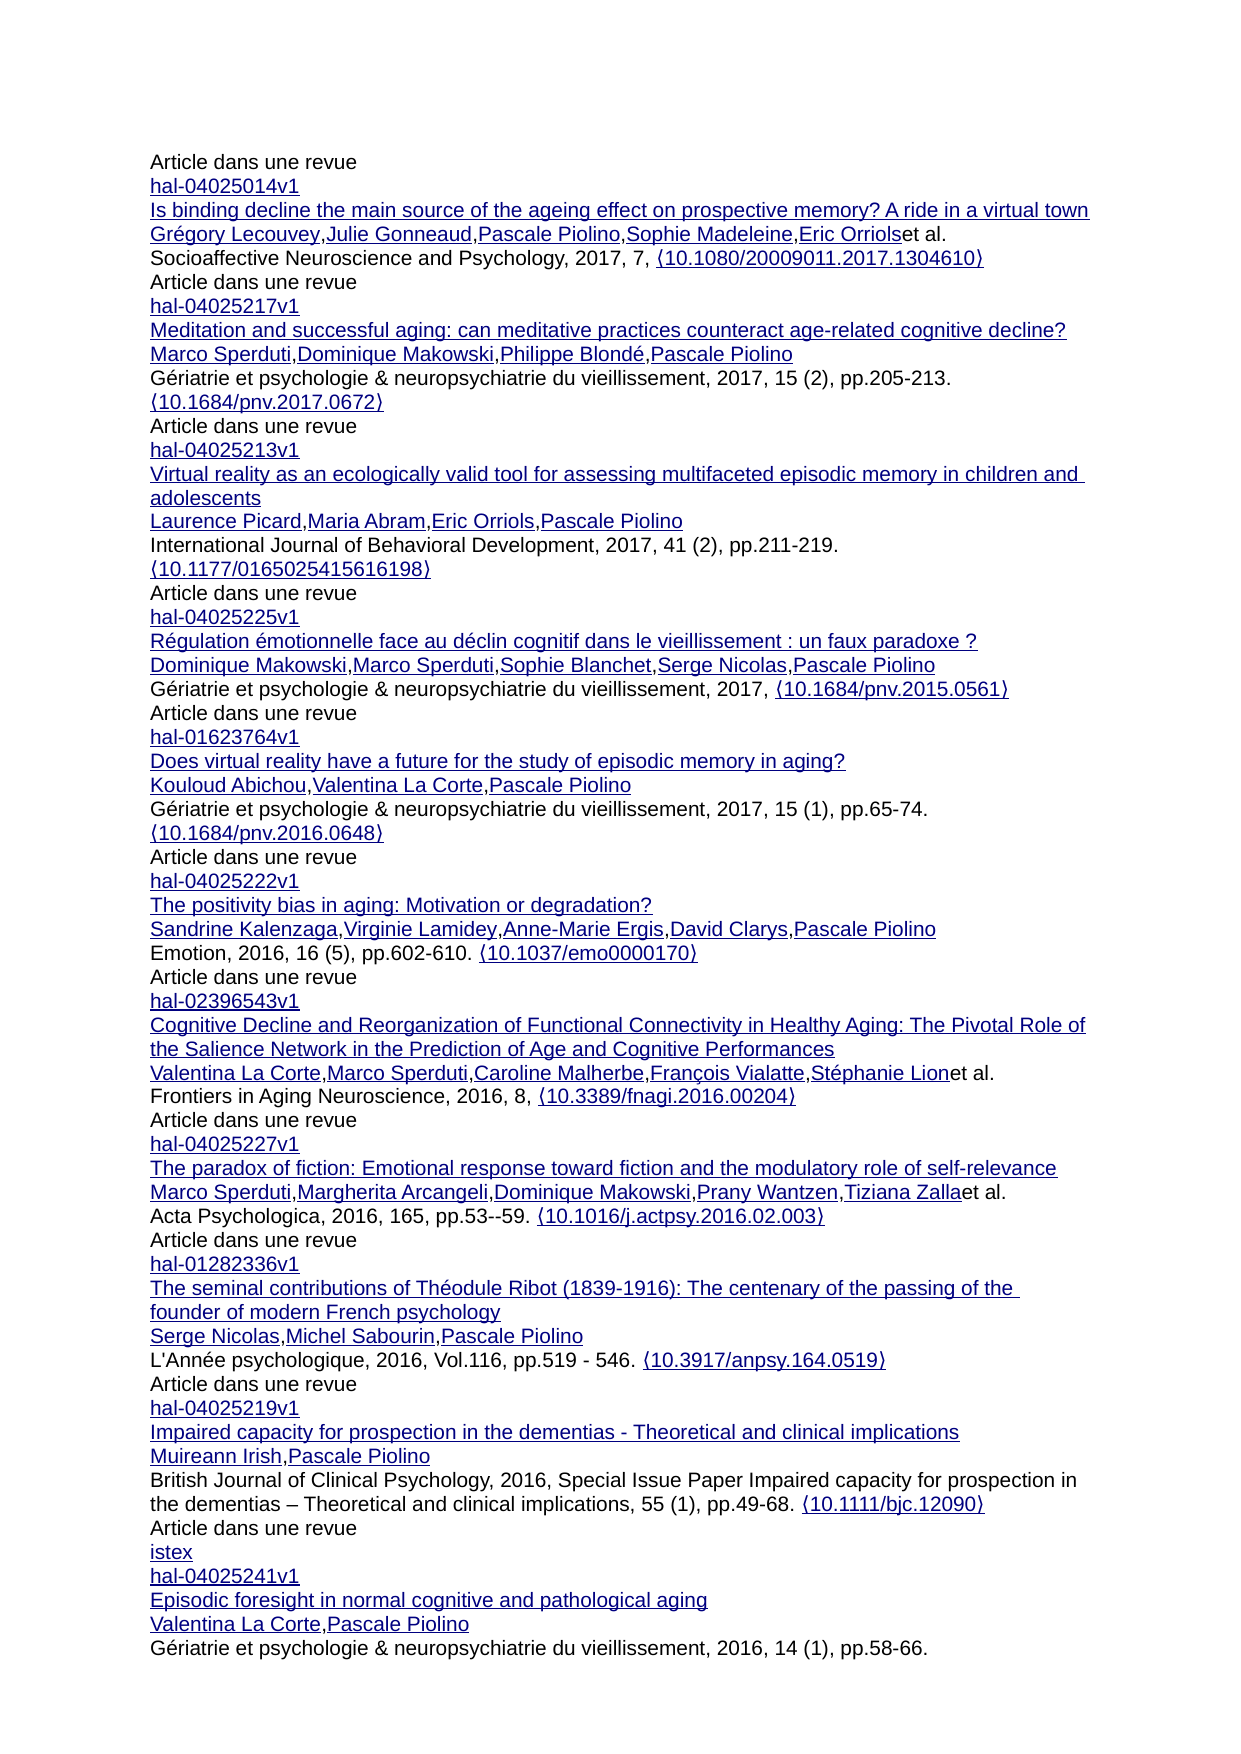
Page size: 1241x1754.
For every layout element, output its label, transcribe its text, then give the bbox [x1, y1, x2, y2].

table_cell Cognitive Decline and Reorganization of Functional Connectivity in Healthy Aging: The Pivotal Role of the Salience Network in the Prediction of Age and Cognitive Performances Valentina La Corte,Marco Sperduti,Caroline Malherbe,François Vialatte,Stéphanie Lionet al. Frontiers in Aging Neuroscience, 2016, 8, ⟨10.3389/fnagi.2016.00204⟩ Article dans une revue hal-04025227v1 [150, 1013, 1090, 1156]
table_cell Episodic foresight in normal cognitive and pathological aging Valentina La Corte,Pascale Piolino Gériatrie et psychologie & neuropsychiatrie du vieillissement, 2016, 14 (1), pp.58-66. [150, 1588, 1090, 1659]
table_cell Régulation émotionnelle face au déclin cognitif dans le vieillissement : un faux paradoxe ? Dominique Makowski,Marco Sperduti,Sophie Blanchet,Serge Nicolas,Pascale Piolino Gériatrie et psychologie & neuropsychiatrie du vieillissement, 2017, ⟨10.1684/pnv.2015.0561⟩ Article dans une revue hal-01623764v1 [150, 629, 1090, 749]
table_cell The seminal contributions of Théodule Ribot (1839-1916): The centenary of the passing of the founder of modern French psychology Serge Nicolas,Michel Sabourin,Pascale Piolino L'Année psychologique, 2016, Vol.116, pp.519 - 546. ⟨10.3917/anpsy.164.0519⟩ Article dans une revue hal-04025219v1 [150, 1276, 1090, 1420]
table_cell The positivity bias in aging: Motivation or degradation? Sandrine Kalenzaga,Virginie Lamidey,Anne-Marie Ergis,David Clarys,Pascale Piolino Emotion, 2016, 16 (5), pp.602-610. ⟨10.1037/emo0000170⟩ Article dans une revue hal-02396543v1 [150, 893, 1090, 1012]
table_cell Impaired capacity for prospection in the dementias - Theoretical and clinical implications Muireann Irish,Pascale Piolino British Journal of Clinical Psychology, 2016, Special Issue Paper Impaired capacity for prospection in the dementias – Theoretical and clinical implications, 55 (1), pp.49-68. ⟨10.1111/bjc.12090⟩ Article dans une revue istex hal-04025241v1 [150, 1420, 1090, 1587]
table_cell The paradox of fiction: Emotional response toward fiction and the modulatory role of self-relevance Marco Sperduti,Margherita Arcangeli,Dominique Makowski,Prany Wantzen,Tiziana Zallaet al. Acta Psychologica, 2016, 165, pp.53--59. ⟨10.1016/j.actpsy.2016.02.003⟩ Article dans une revue hal-01282336v1 [150, 1156, 1090, 1276]
table_cell Article dans une revue hal-04025014v1 [150, 150, 1090, 198]
table_cell Is binding decline the main source of the ageing effect on prospective memory? A ride in a virtual town [150, 198, 1090, 219]
table_cell Virtual reality as an ecologically valid tool for assessing multifaceted episodic memory in children and adolescents Laurence Picard,Maria Abram,Eric Orriols,Pascale Piolino International Journal of Behavioral Development, 2017, 41 (2), pp.211-219. ⟨10.1177/0165025415616198⟩ Article dans une revue hal-04025225v1 [150, 461, 1090, 629]
table_cell Does virtual reality have a future for the study of episodic memory in aging? Kouloud Abichou,Valentina La Corte,Pascale Piolino Gériatrie et psychologie & neuropsychiatrie du vieillissement, 2017, 15 (1), pp.65-74. ⟨10.1684/pnv.2016.0648⟩ Article dans une revue hal-04025222v1 [150, 749, 1090, 893]
table_cell Grégory Lecouvey,Julie Gonneaud,Pascale Piolino,Sophie Madeleine,Eric Orriolset al. Socioaffective Neuroscience and Psychology, 2017, 7, ⟨10.1080/20009011.2017.1304610⟩ Article dans une revue hal-04025217v1 [150, 220, 1090, 318]
table_cell Meditation and successful aging: can meditative practices counteract age-related cognitive decline? Marco Sperduti,Dominique Makowski,Philippe Blondé,Pascale Piolino Gériatrie et psychologie & neuropsychiatrie du vieillissement, 2017, 15 (2), pp.205-213. ⟨10.1684/pnv.2017.0672⟩ Article dans une revue hal-04025213v1 [150, 318, 1090, 461]
